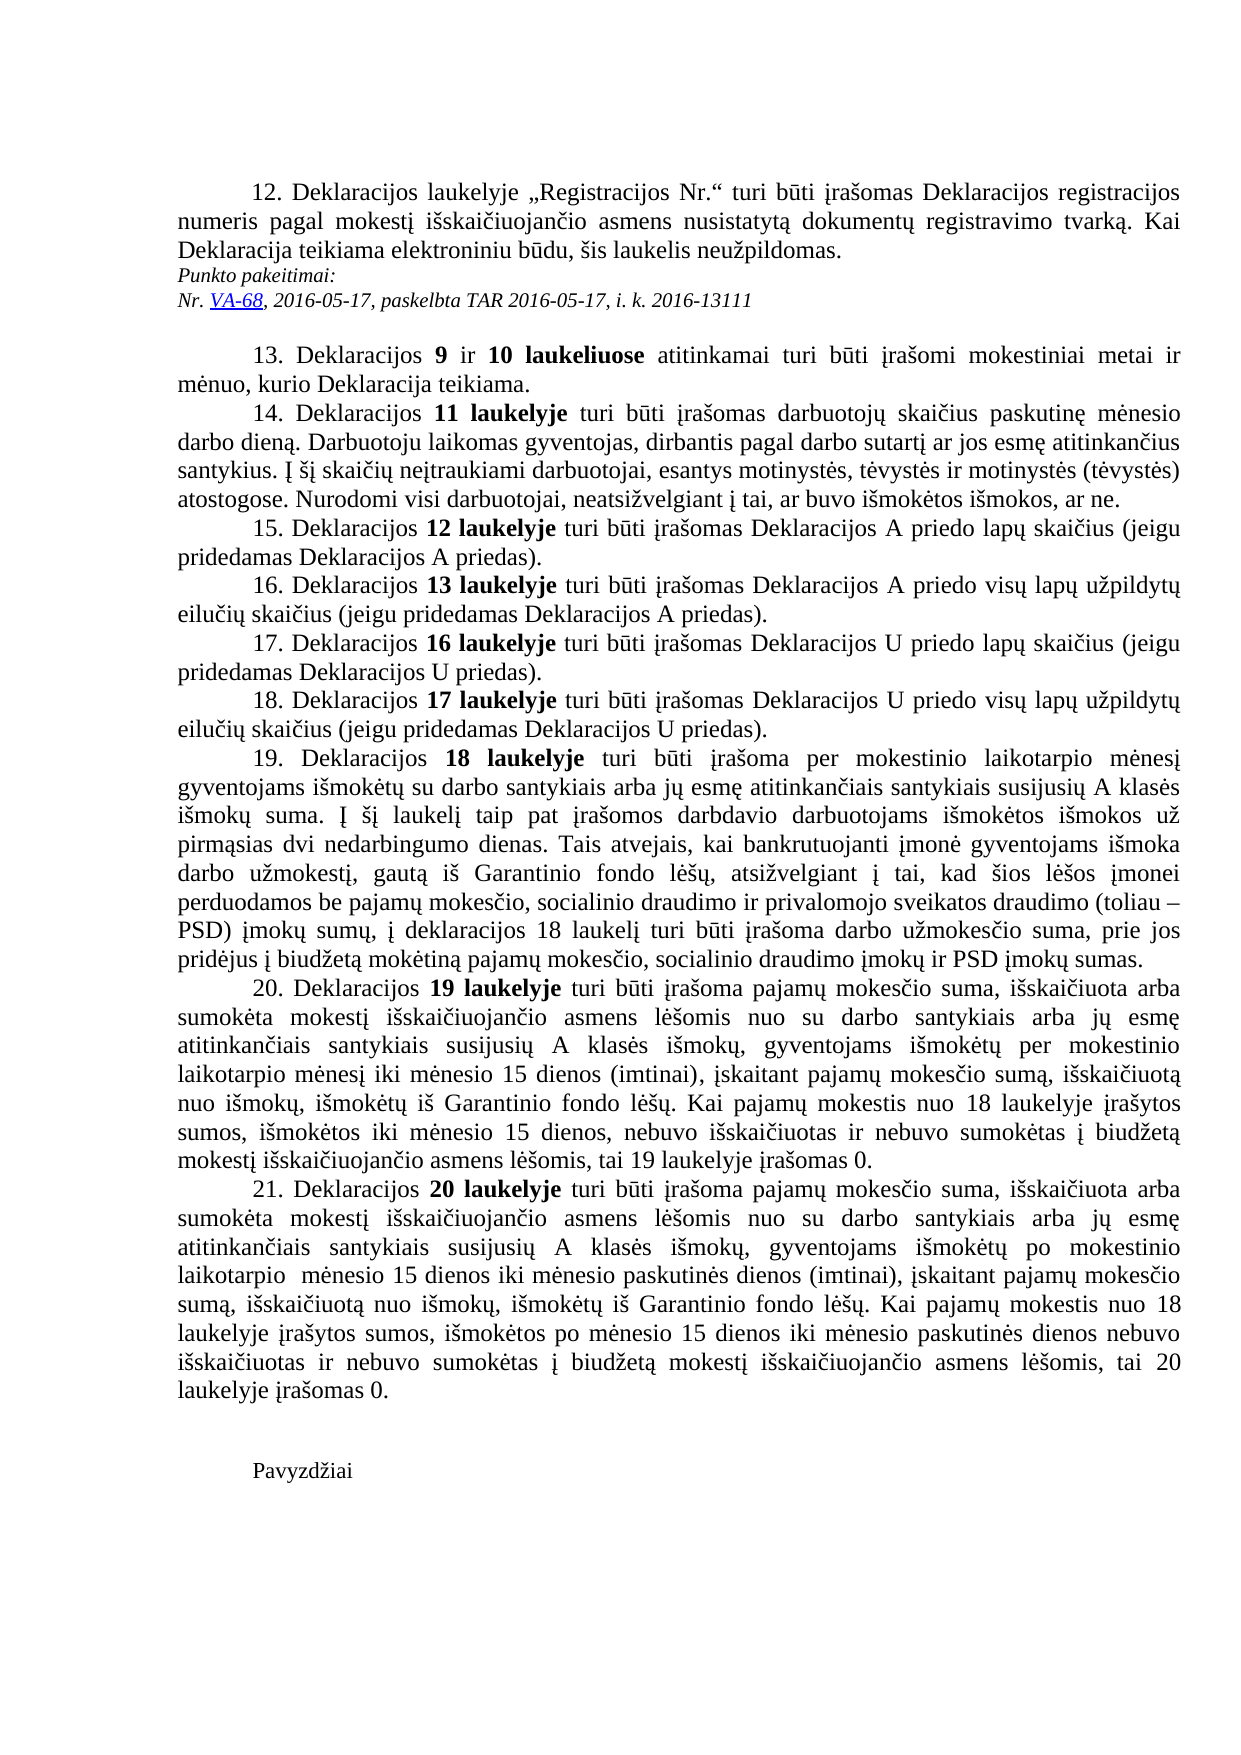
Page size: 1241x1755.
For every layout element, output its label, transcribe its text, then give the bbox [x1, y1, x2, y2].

text Nr. VA-68, 2016-05-17, paskelbta TAR 2016-05-17, i. k. 2016-13111 [177, 287, 1181, 312]
text 19. Deklaracijos 18 laukelyje turi būti įrašoma per mokestinio laikotarpio mėnesį gyventojams išmokėtų su darbo santykiais arba jų esmę atitinkančiais santykiais susijusių A klasės išmokų suma. Į šį laukelį taip pat įrašomos darbdavio darbuotojams išmokėtos išmokos už pirmąsias dvi nedarbingumo dienas. Tais atvejais, kai bankrutuojanti įmonė gyventojams išmoka darbo užmokestį, gautą iš Garantinio fondo lėšų, atsižvelgiant į tai, kad šios lėšos įmonei perduodamos be pajamų mokesčio, socialinio draudimo ir privalomojo sveikatos draudimo (toliau – PSD) įmokų sumų, į deklaracijos 18 laukelį turi būti įrašoma darbo užmokesčio suma, prie jos pridėjus į biudžetą mokėtiną pajamų mokesčio, socialinio draudimo įmokų ir PSD įmokų sumas. [177, 743, 1181, 973]
text 21. Deklaracijos 20 laukelyje turi būti įrašoma pajamų mokesčio suma, išskaičiuota arba sumokėta mokestį išskaičiuojančio asmens lėšomis nuo su darbo santykiais arba jų esmę atitinkančiais santykiais susijusių A klasės išmokų, gyventojams išmokėtų po mokestinio laikotarpio mėnesio 15 dienos iki mėnesio paskutinės dienos (imtinai), įskaitant pajamų mokesčio sumą, išskaičiuotą nuo išmokų, išmokėtų iš Garantinio fondo lėšų. Kai pajamų mokestis nuo 18 laukelyje įrašytos sumos, išmokėtos po mėnesio 15 dienos iki mėnesio paskutinės dienos nebuvo išskaičiuotas ir nebuvo sumokėtas į biudžetą mokestį išskaičiuojančio asmens lėšomis, tai 20 laukelyje įrašomas 0. [177, 1174, 1181, 1404]
text 13. Deklaracijos 9 ir 10 laukeliuose atitinkamai turi būti įrašomi mokestiniai metai ir mėnuo, kurio Deklaracija teikiama. [177, 340, 1181, 398]
text 12. Deklaracijos laukelyje „Registracijos Nr.“ turi būti įrašomas Deklaracijos registracijos numeris pagal mokestį išskaičiuojančio asmens nusistatytą dokumentų registravimo tvarką. Kai Deklaracija teikiama elektroniniu būdu, šis laukelis neužpildomas. [177, 177, 1181, 263]
text 18. Deklaracijos 17 laukelyje turi būti įrašomas Deklaracijos U priedo visų lapų užpildytų eilučių skaičius (jeigu pridedamas Deklaracijos U priedas). [177, 685, 1181, 743]
text 14. Deklaracijos 11 laukelyje turi būti įrašomas darbuotojų skaičius paskutinę mėnesio darbo dieną. Darbuotoju laikomas gyventojas, dirbantis pagal darbo sutartį ar jos esmę atitinkančius santykius. Į šį skaičių neįtraukiami darbuotojai, esantys motinystės, tėvystės ir motinystės (tėvystės) atostogose. Nurodomi visi darbuotojai, neatsižvelgiant į tai, ar buvo išmokėtos išmokos, ar ne. [177, 398, 1181, 513]
text 20. Deklaracijos 19 laukelyje turi būti įrašoma pajamų mokesčio suma, išskaičiuota arba sumokėta mokestį išskaičiuojančio asmens lėšomis nuo su darbo santykiais arba jų esmę atitinkančiais santykiais susijusių A klasės išmokų, gyventojams išmokėtų per mokestinio laikotarpio mėnesį iki mėnesio 15 dienos (imtinai), įskaitant pajamų mokesčio sumą, išskaičiuotą nuo išmokų, išmokėtų iš Garantinio fondo lėšų. Kai pajamų mokestis nuo 18 laukelyje įrašytos sumos, išmokėtos iki mėnesio 15 dienos, nebuvo išskaičiuotas ir nebuvo sumokėtas į biudžetą mokestį išskaičiuojančio asmens lėšomis, tai 19 laukelyje įrašomas 0. [177, 973, 1181, 1174]
text Punkto pakeitimai: [177, 263, 1181, 287]
text 15. Deklaracijos 12 laukelyje turi būti įrašomas Deklaracijos A priedo lapų skaičius (jeigu pridedamas Deklaracijos A priedas). [177, 513, 1181, 570]
text Pavyzdžiai [177, 1457, 1181, 1483]
text 16. Deklaracijos 13 laukelyje turi būti įrašomas Deklaracijos A priedo visų lapų užpildytų eilučių skaičius (jeigu pridedamas Deklaracijos A priedas). [177, 570, 1181, 628]
text 17. Deklaracijos 16 laukelyje turi būti įrašomas Deklaracijos U priedo lapų skaičius (jeigu pridedamas Deklaracijos U priedas). [177, 628, 1181, 685]
